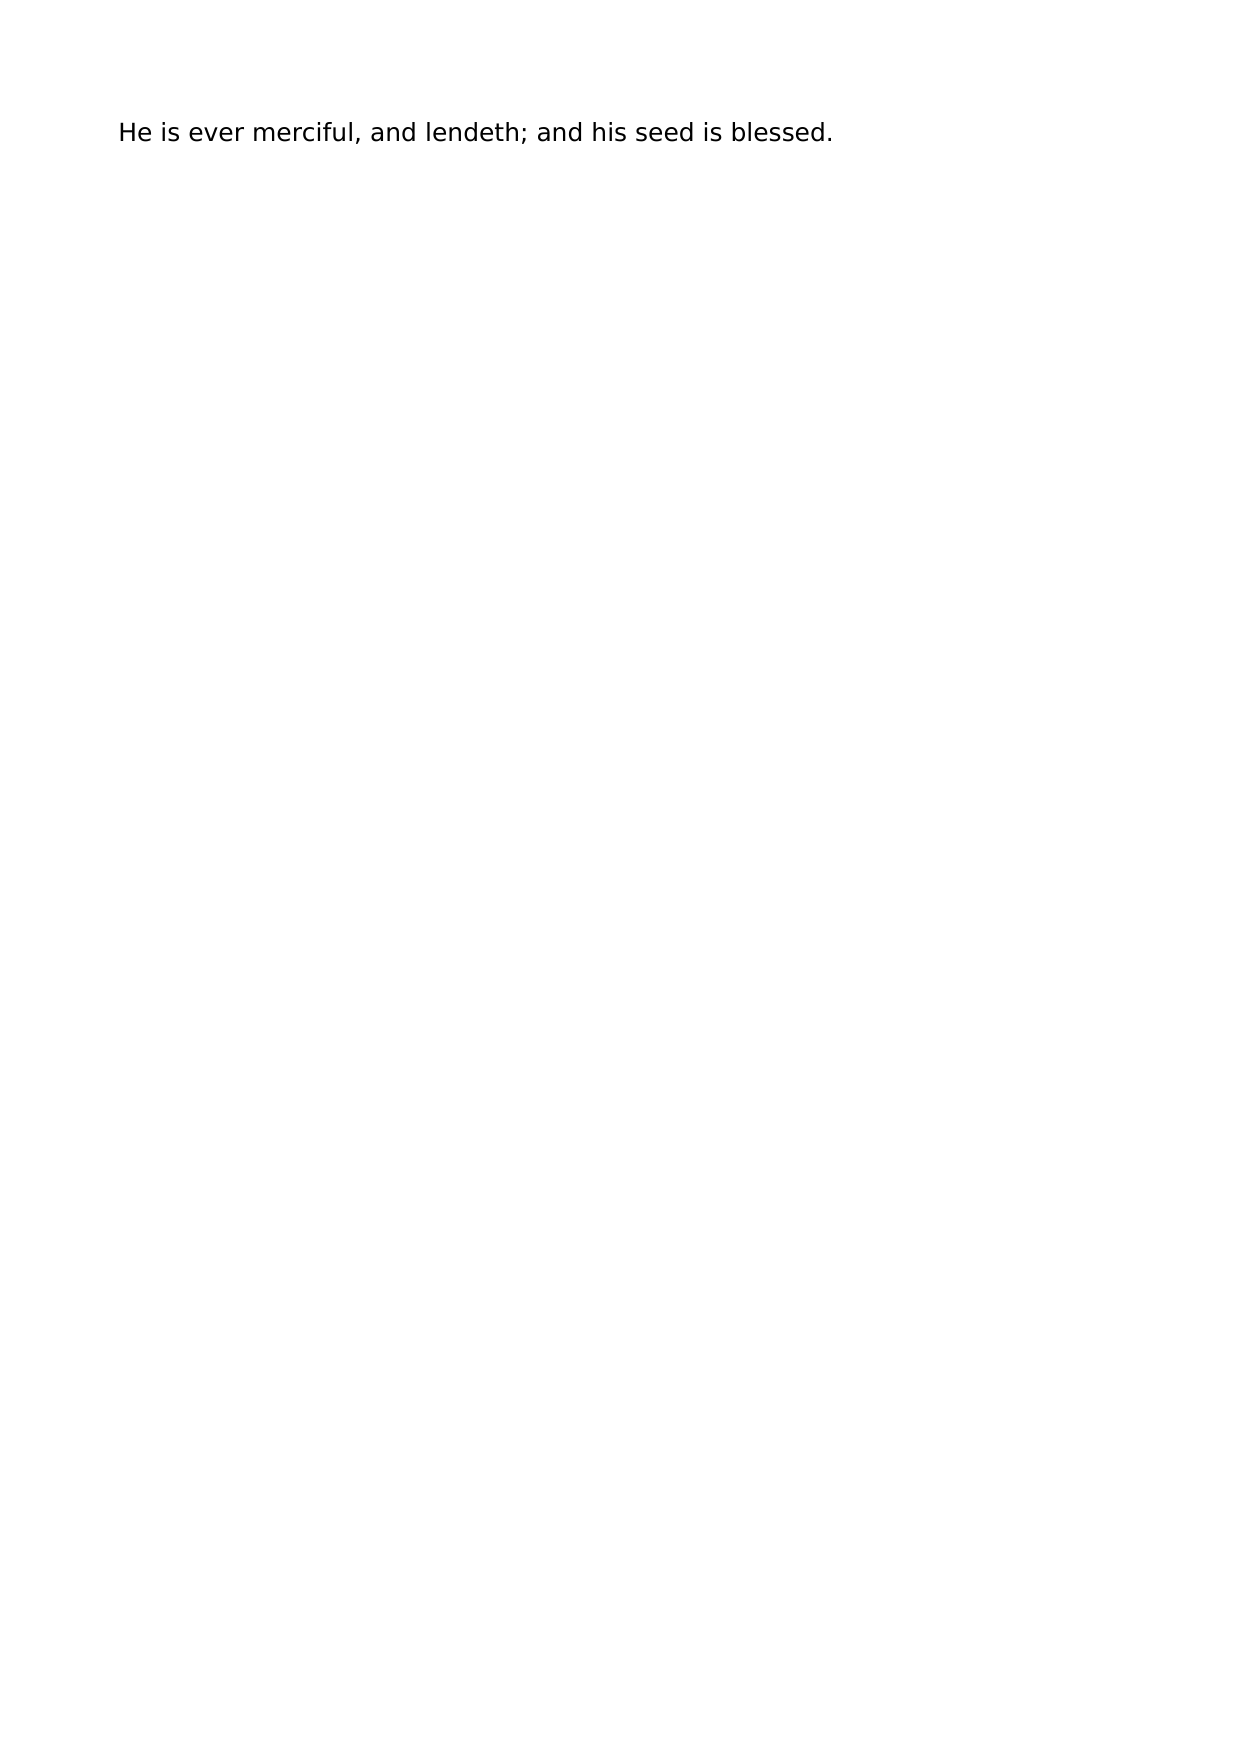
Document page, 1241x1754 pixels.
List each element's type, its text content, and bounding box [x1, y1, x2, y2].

text He is ever merciful, and lendeth; and his seed is blessed. [118, 118, 1122, 147]
